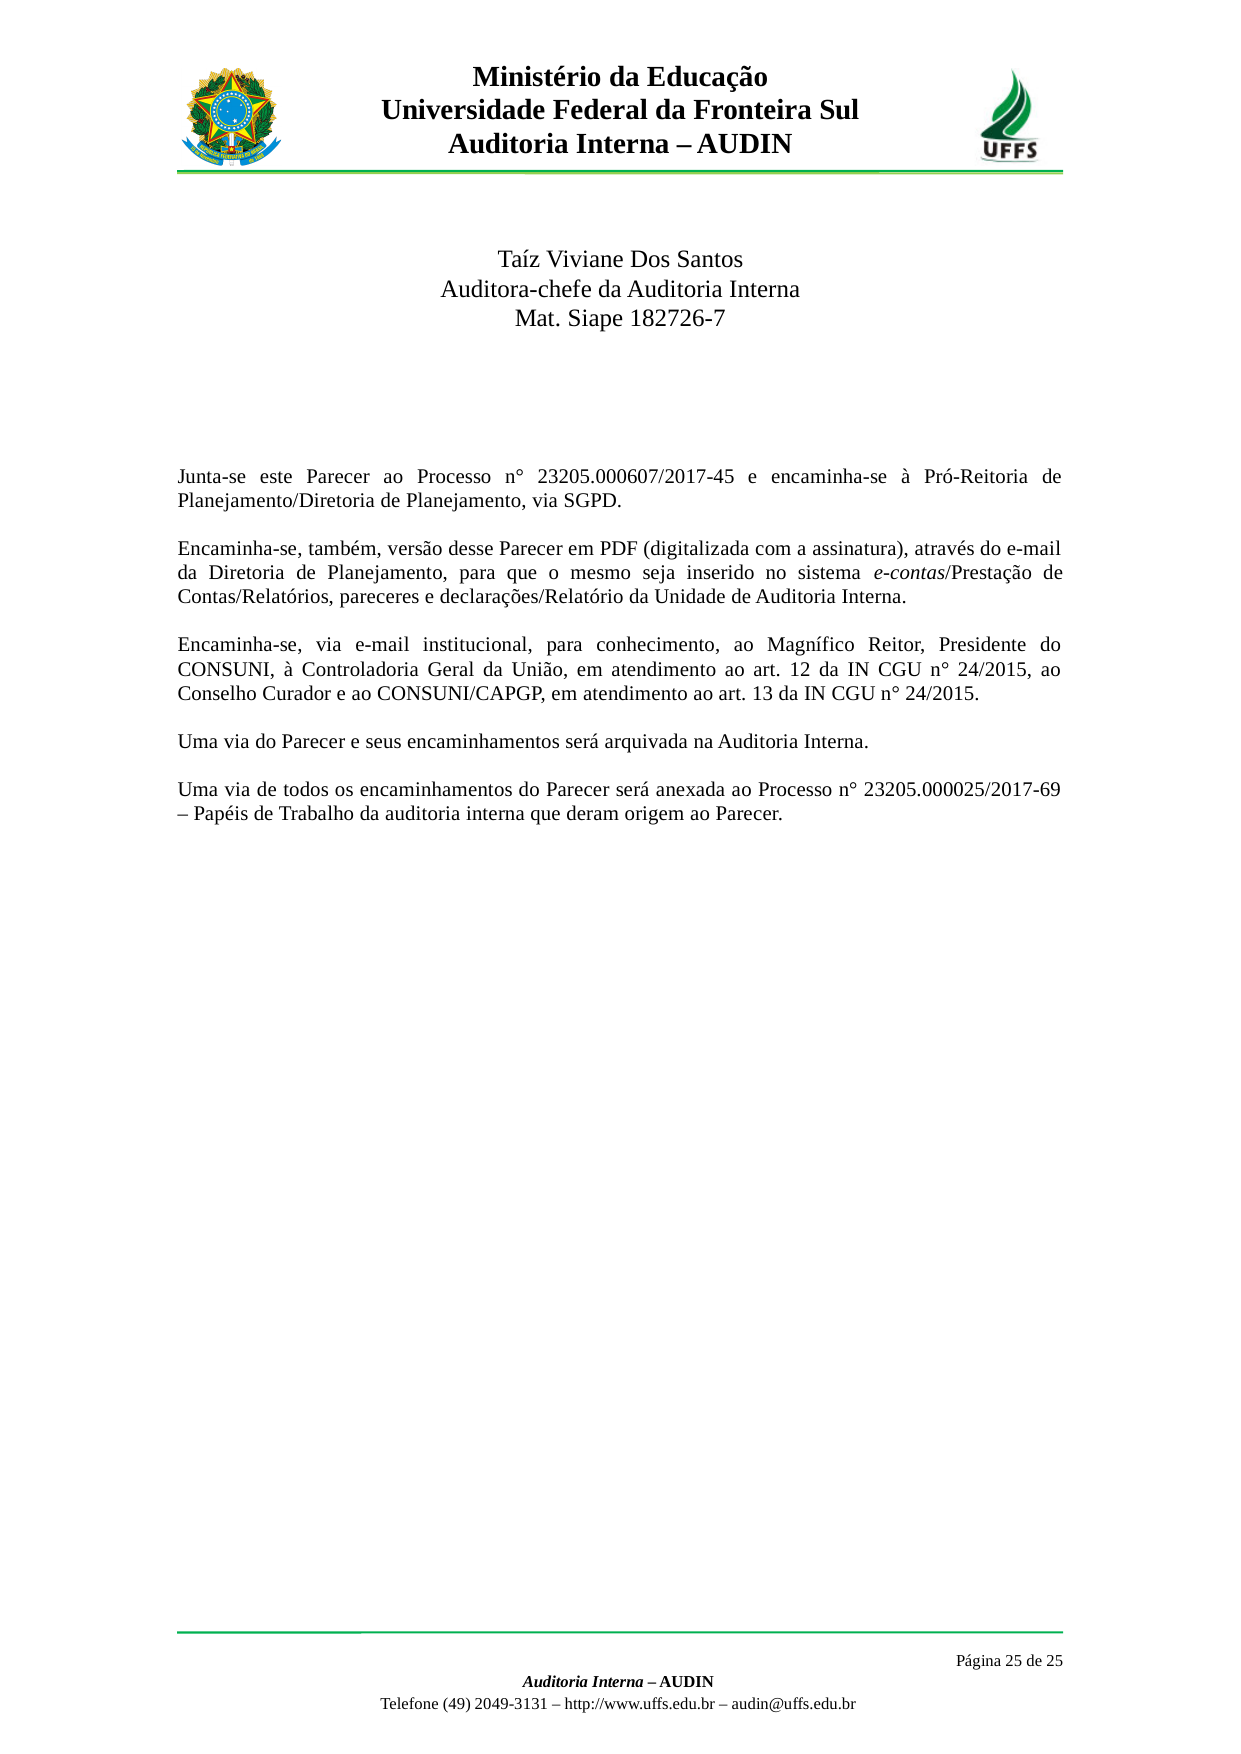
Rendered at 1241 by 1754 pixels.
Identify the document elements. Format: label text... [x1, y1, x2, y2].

text Encaminha-se, via e-mail institucional, para conhecimento, ao Magnífico Reitor, Presidente do CONSUNI, à Controladoria Geral da União, em atendimento ao art. 12 da IN CGU n° 24/2015, ao Conselho Curador e ao CONSUNI/CAPGP, em atendimento ao art. 13 da IN CGU n° 24/2015. [177, 632, 1063, 704]
text Mat. Siape 182726-7 [177, 302, 1063, 332]
picture [181, 68, 282, 166]
text Taíz Viviane Dos Santos [177, 244, 1063, 273]
text Auditora-chefe da Auditoria Interna [177, 273, 1063, 302]
text Uma via de todos os encaminhamentos do Parecer será anexada ao Processo n° 23205.000025/2017-69 – Papéis de Trabalho da auditoria interna que deram origem ao Parecer. [177, 777, 1063, 825]
text Encaminha-se, também, versão desse Parecer em PDF (digitalizada com a assinatura), através do e-mail da Diretoria de Planejamento, para que o mesmo seja inserido no sistema e-contas/Prestação de Contas/Relatórios, pareceres e declarações/Relatório da Unidade de Auditoria Interna. [177, 536, 1063, 608]
picture [966, 68, 1054, 166]
text Uma via do Parecer e seus encaminhamentos será arquivada na Auditoria Interna. [177, 728, 1063, 753]
text Junta-se este Parecer ao Processo n° 23205.000607/2017-45 e encaminha-se à Pró-Reitoria de Planejamento/Diretoria de Planejamento, via SGPD. [177, 464, 1063, 512]
